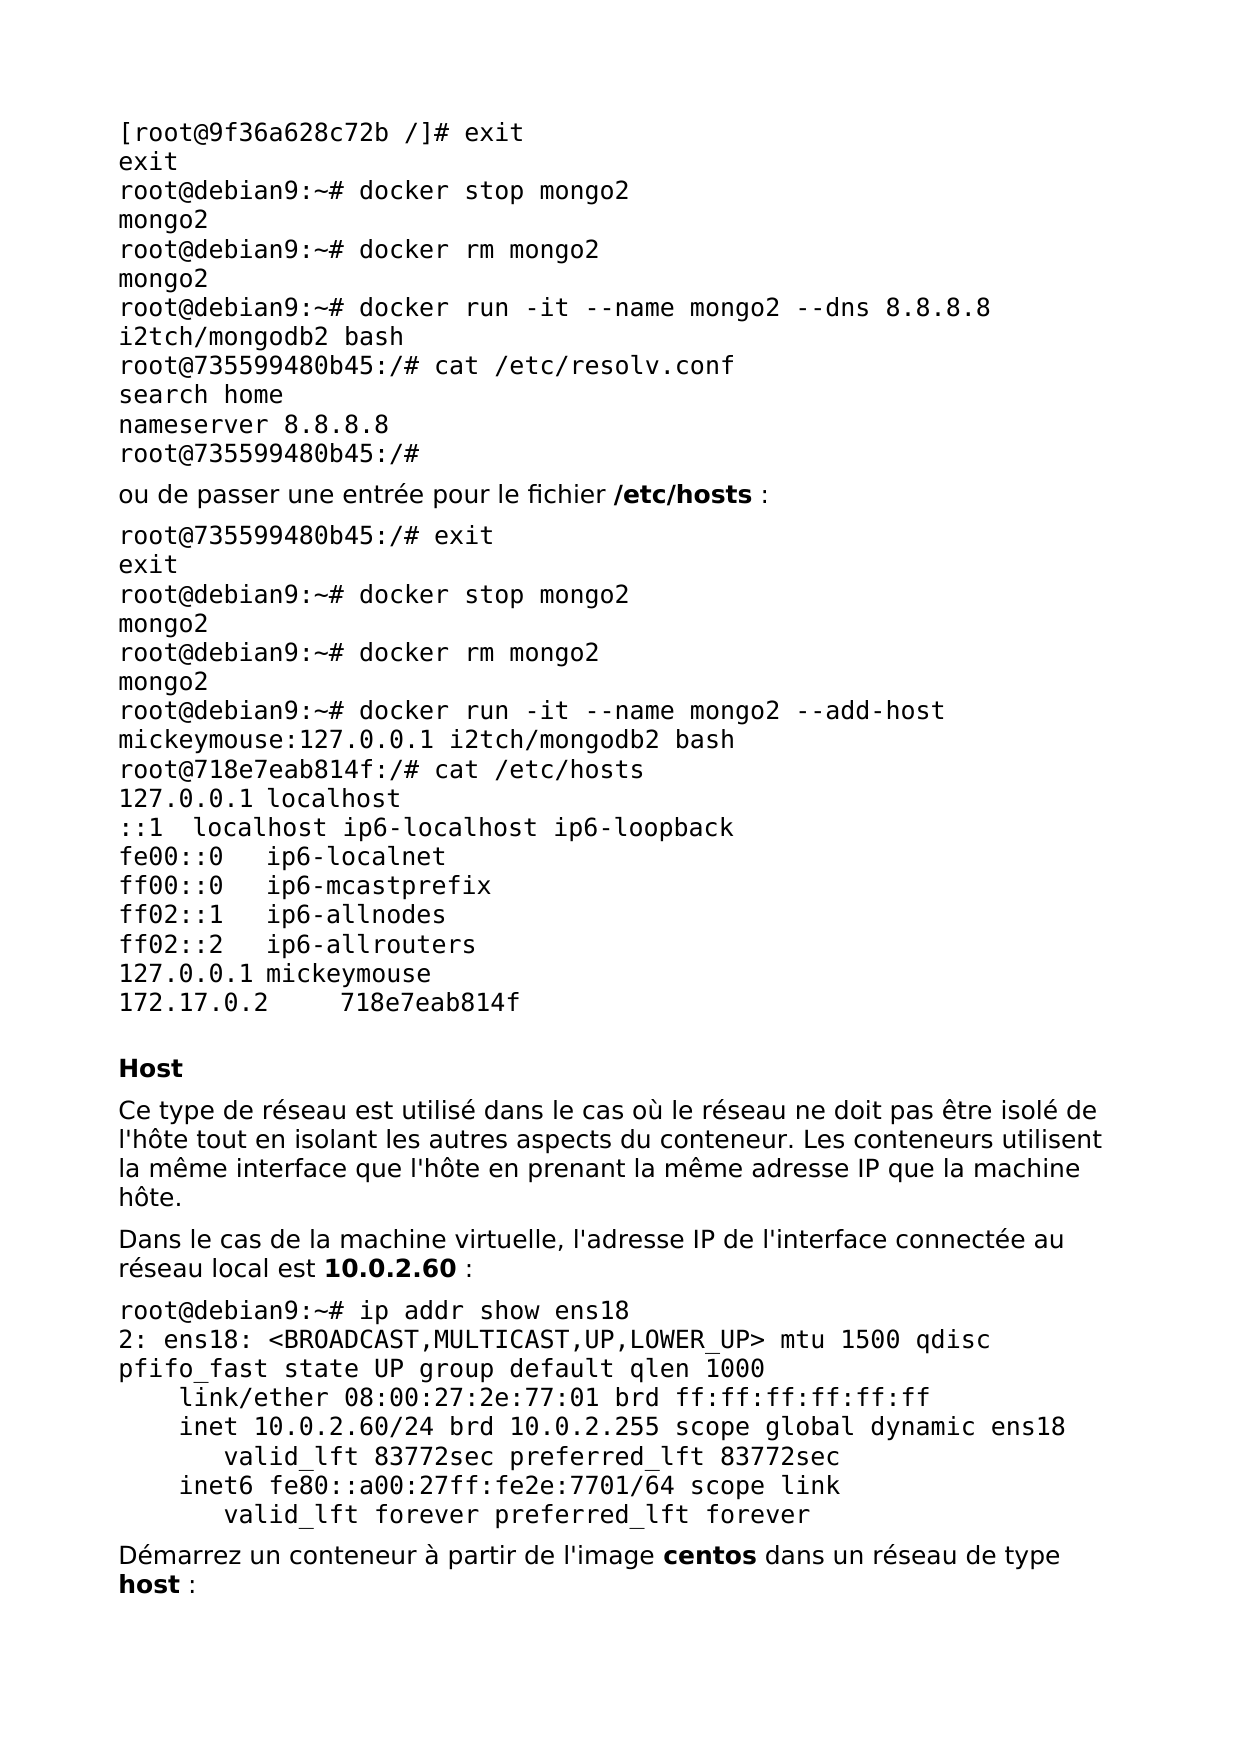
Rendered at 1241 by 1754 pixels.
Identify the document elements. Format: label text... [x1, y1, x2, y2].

text root@735599480b45:/# exit exit root@debian9:~# docker stop mongo2 mongo2 root@debian9:~# docker rm mongo2 mongo2 root@debian9:~# docker run -it --name mongo2 --add-host mickeymouse:127.0.0.1 i2tch/mongodb2 bash root@718e7eab814f:/# cat /etc/hosts 127.0.0.1 localhost ::1 localhost ip6-localhost ip6-loopback fe00::0 ip6-localnet ff00::0 ip6-mcastprefix ff02::1 ip6-allnodes ff02::2 ip6-allrouters 127.0.0.1 mickeymouse 172.17.0.2 718e7eab814f [118, 522, 1122, 1017]
text Dans le cas de la machine virtuelle, l'adresse IP de l'interface connectée au réseau local est 10.0.2.60 : [118, 1225, 1122, 1283]
subtitle Host [118, 1054, 1122, 1083]
text root@debian9:~# ip addr show ens18 2: ens18: <BROADCAST,MULTICAST,UP,LOWER_UP> mtu 1500 qdisc pfifo_fast state UP group default qlen 1000 link/ether 08:00:27:2e:77:01 brd ff:ff:ff:ff:ff:ff inet 10.0.2.60/24 brd 10.0.2.255 scope global dynamic ens18 valid_lft 83772sec preferred_lft 83772sec inet6 fe80::a00:27ff:fe2e:7701/64 scope link valid_lft forever preferred_lft forever [118, 1296, 1122, 1529]
text [root@9f36a628c72b /]# exit exit root@debian9:~# docker stop mongo2 mongo2 root@debian9:~# docker rm mongo2 mongo2 root@debian9:~# docker run -it --name mongo2 --dns 8.8.8.8 i2tch/mongodb2 bash root@735599480b45:/# cat /etc/resolv.conf search home nameserver 8.8.8.8 root@735599480b45:/# [118, 118, 1122, 468]
text Ce type de réseau est utilisé dans le cas où le réseau ne doit pas être isolé de l'hôte tout en isolant les autres aspects du conteneur. Les conteneurs utilisent la même interface que l'hôte en prenant la même adresse IP que la machine hôte. [118, 1096, 1122, 1212]
text ou de passer une entrée pour le fichier /etc/hosts : [118, 480, 1122, 509]
text Démarrez un conteneur à partir de l'image centos dans un réseau de type host : [118, 1541, 1122, 1599]
